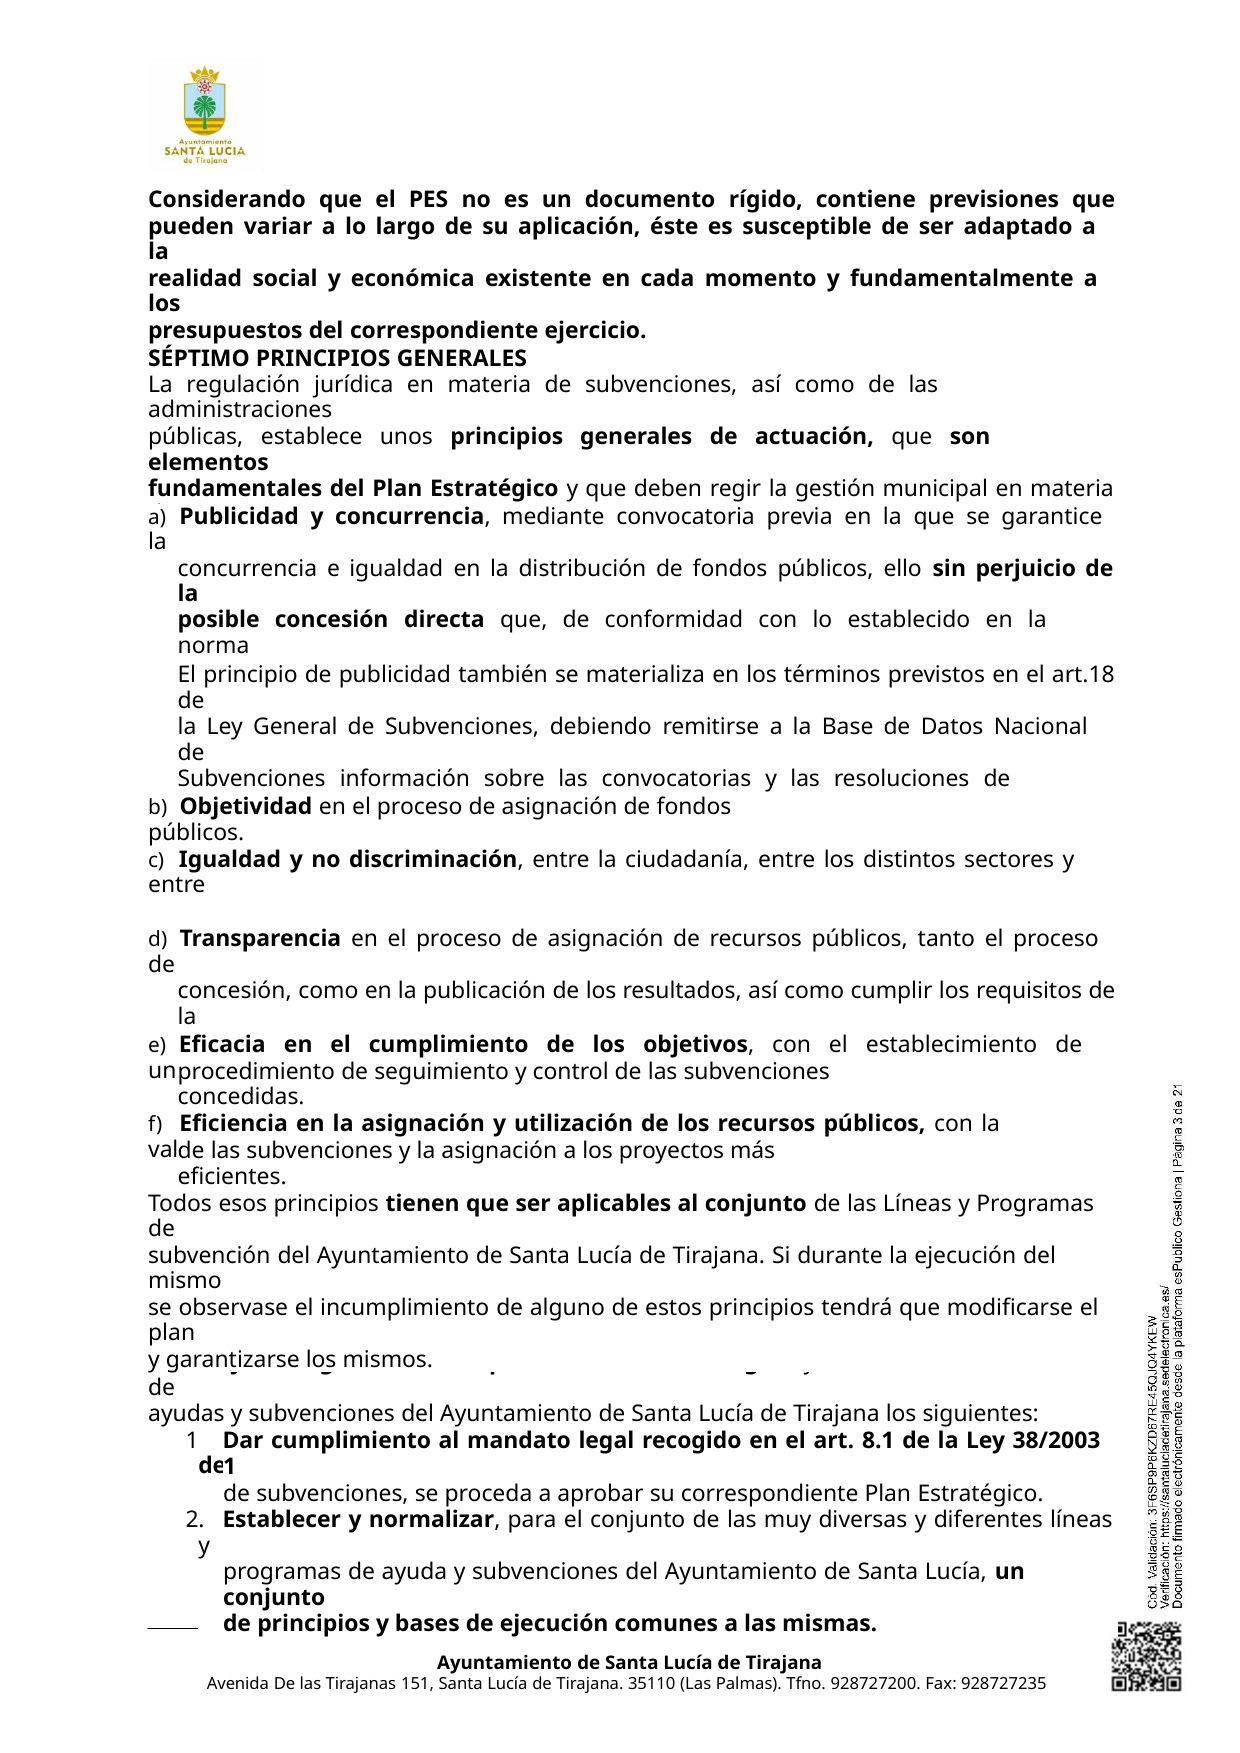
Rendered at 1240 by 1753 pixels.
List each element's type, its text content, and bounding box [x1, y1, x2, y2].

text . Establecer y normalizar, para el conjunto de las muy diversas y diferentes líneas y [198, 1507, 1118, 1558]
text f) Eficiencia en la asignación y utilización de los recursos públicos, con la valoración [148, 1111, 1117, 1163]
text d) Transparencia en el proceso de asignación de recursos públicos, tanto el proceso de [148, 926, 1117, 977]
text de las subvenciones y la asignación a los proyectos más eficientes. [177, 1138, 888, 1189]
text se observase el incumplimiento de alguno de estos principios tendrá que modificarse el plan [148, 1295, 1117, 1346]
text . Dar cumplimiento al mandato legal recogido en el art. 8.1 de la Ley 38/2003 de [198, 1428, 1117, 1479]
text La regulación jurídica en materia de subvenciones, así como de las administraciones [148, 372, 1118, 423]
text 2 [185, 1507, 198, 1533]
text públicas, establece unos principios generales de actuación, que son elementos [148, 424, 1118, 475]
text de subvenciones, se proceda a aprobar su correspondiente Plan Estratégico. [223, 1481, 1118, 1506]
text 1 [185, 1428, 223, 1453]
text realidad social y económica existente en cada momento y fundamentalmente a los [148, 266, 1117, 317]
text 1 [223, 1454, 261, 1480]
text programas de ayuda y subvenciones del Ayuntamiento de Santa Lucía, un conjunto [223, 1559, 1118, 1610]
text posible concesión directa que, de conformidad con lo establecido en la norma [177, 607, 1118, 659]
text Avenida De las Tirajanas 151, Santa Lucía de Tirajana. 35110 (Las Palmas). Tfno. 928727200. Fax: 928727235 [207, 1674, 1058, 1693]
text b) Objetividad en el proceso de asignación de fondos públicos. [148, 794, 822, 845]
text la Ley General de Subvenciones, debiendo remitirse a la Base de Datos Nacional de [177, 714, 1117, 765]
text e) Eficacia en el cumplimiento de los objetivos, con el establecimiento de un [148, 1032, 1117, 1083]
text procedimiento de seguimiento y control de las subvenciones concedidas. [177, 1059, 943, 1110]
text presupuestos del correspondiente ejercicio. [148, 318, 1117, 343]
text a) Publicidad y concurrencia, mediante convocatoria previa en la que se garantice la [148, 504, 1118, 555]
text Subvenciones información sobre las convocatorias y las resoluciones de concesión [177, 766, 1117, 817]
text subvención del Ayuntamiento de Santa Lucía de Tirajana. Si durante la ejecución del mismo [148, 1243, 1117, 1294]
text c) Igualdad y no discriminación, entre la ciudadanía, entre los distintos sectores y entre [148, 847, 1117, 898]
text recaídas. [822, 818, 1117, 844]
text SÉPTIMO PRINCIPIOS GENERALES [148, 346, 563, 371]
text Son Objetivos generales del presente Plan Estratégico y de las diferentes líneas de [148, 1372, 1117, 1400]
text pueden variar a lo largo de su aplicación, éste es susceptible de ser adaptado a la [148, 214, 1117, 265]
text de principios y bases de ejecución comunes a las mismas. [223, 1611, 1118, 1637]
text concesión, como en la publicación de los resultados, así como cumplir los requisitos de la [177, 978, 1117, 1029]
text concurrencia e igualdad en la distribución de fondos públicos, ello sin perjuicio de la [177, 556, 1118, 607]
text aplicable, deberá contar con las debidas disponibilidades presupuestarias, con carácter [177, 659, 1118, 711]
text El principio de publicidad también se materializa en los términos previstos en el art.18 de [177, 662, 1117, 713]
text fundamentales del Plan Estratégico y que deben regir la gestión municipal en materia de [148, 476, 1118, 504]
text ayudas y subvenciones del Ayuntamiento de Santa Lucía de Tirajana los siguientes: [148, 1401, 1117, 1426]
text y garantizarse los mismos. [148, 1347, 1117, 1372]
text Considerando que el PES no es un documento rígido, contiene previsiones que [148, 187, 1117, 213]
text Ayuntamiento de Santa Lucía de Tirajana [437, 1653, 1058, 1674]
text Todos esos principios tienen que ser aplicables al conjunto de las Líneas y Programas de [148, 1191, 1117, 1242]
